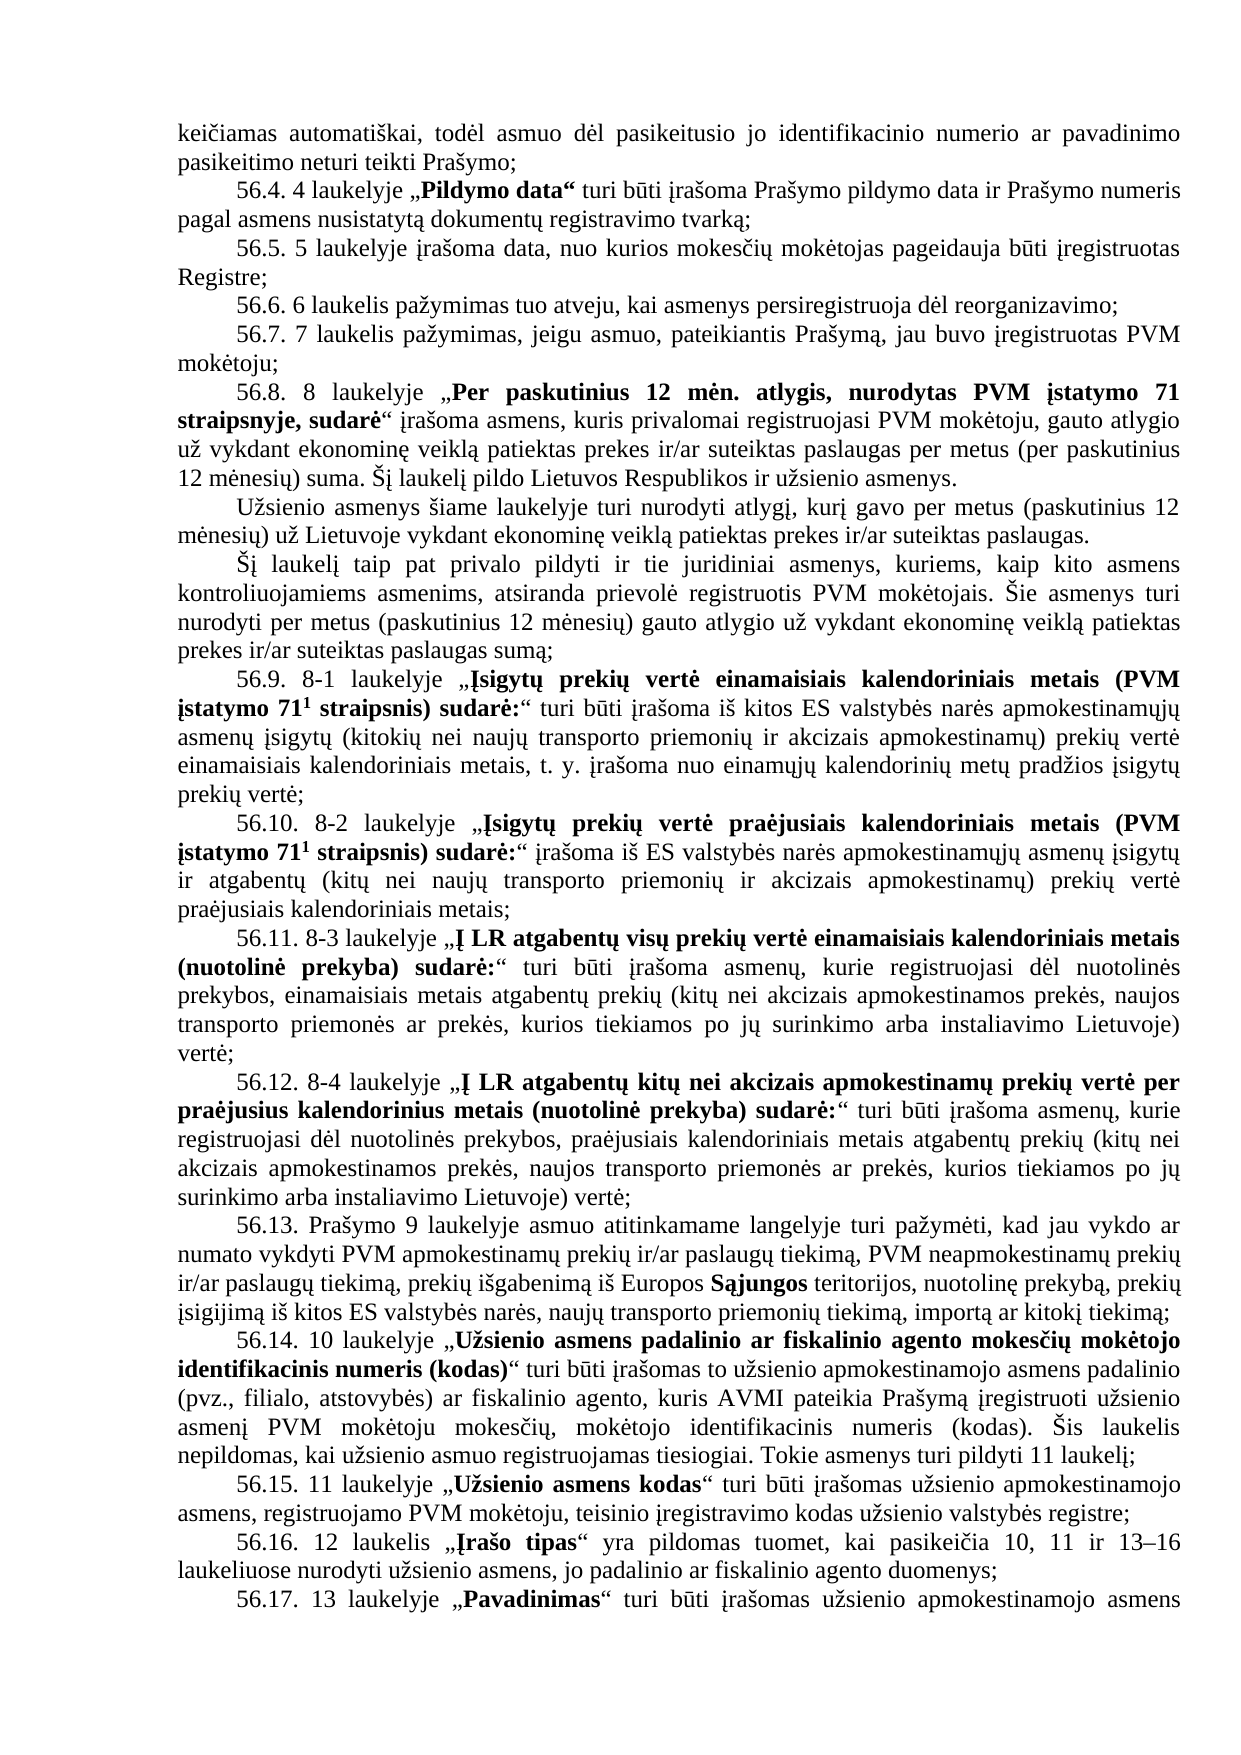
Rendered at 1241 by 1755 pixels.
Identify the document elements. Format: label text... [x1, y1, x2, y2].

text 56.15. 11 laukelyje „Užsienio asmens kodas“ turi būti įrašomas užsienio apmokestinamojo asmens, registruojamo PVM mokėtoju, teisinio įregistravimo kodas užsienio valstybės registre; [177, 1469, 1181, 1527]
text 56.9. 8-1 laukelyje „Įsigytų prekių vertė einamaisiais kalendoriniais metais (PVM įstatymo 711 straipsnis) sudarė:“ turi būti įrašoma iš kitos ES valstybės narės apmokestinamųjų asmenų įsigytų (kitokių nei naujų transporto priemonių ir akcizais apmokestinamų) prekių vertė einamaisiais kalendoriniais metais, t. y. įrašoma nuo einamųjų kalendorinių metų pradžios įsigytų prekių vertė; [177, 664, 1181, 808]
text 56.11. 8-3 laukelyje „Į LR atgabentų visų prekių vertė einamaisiais kalendoriniais metais (nuotolinė prekyba) sudarė:“ turi būti įrašoma asmenų, kurie registruojasi dėl nuotolinės prekybos, einamaisiais metais atgabentų prekių (kitų nei akcizais apmokestinamos prekės, naujos transporto priemonės ar prekės, kurios tiekiamos po jų surinkimo arba instaliavimo Lietuvoje) vertė; [177, 923, 1181, 1067]
text 56.8. 8 laukelyje „Per paskutinius 12 mėn. atlygis, nurodytas PVM įstatymo 71 straipsnyje, sudarė“ įrašoma asmens, kuris privalomai registruojasi PVM mokėtoju, gauto atlygio už vykdant ekonominę veiklą patiektas prekes ir/ar suteiktas paslaugas per metus (per paskutinius 12 mėnesių) suma. Šį laukelį pildo Lietuvos Respublikos ir užsienio asmenys. [177, 377, 1181, 492]
text keičiamas automatiškai, todėl asmuo dėl pasikeitusio jo identifikacinio numerio ar pavadinimo pasikeitimo neturi teikti Prašymo; [177, 118, 1181, 176]
text 56.5. 5 laukelyje įrašoma data, nuo kurios mokesčių mokėtojas pageidauja būti įregistruotas Registre; [177, 233, 1181, 291]
text 56.16. 12 laukelis „Įrašo tipas“ yra pildomas tuomet, kai pasikeičia 10, 11 ir 13–16 laukeliuose nurodyti užsienio asmens, jo padalinio ar fiskalinio agento duomenys; [177, 1527, 1181, 1584]
text Užsienio asmenys šiame laukelyje turi nurodyti atlygį, kurį gavo per metus (paskutinius 12 mėnesių) už Lietuvoje vykdant ekonominę veiklą patiektas prekes ir/ar suteiktas paslaugas. [177, 492, 1181, 549]
text 56.13. Prašymo 9 laukelyje asmuo atitinkamame langelyje turi pažymėti, kad jau vykdo ar numato vykdyti PVM apmokestinamų prekių ir/ar paslaugų tiekimą, PVM neapmokestinamų prekių ir/ar paslaugų tiekimą, prekių išgabenimą iš Europos Sąjungos teritorijos, nuotolinę prekybą, prekių įsigijimą iš kitos ES valstybės narės, naujų transporto priemonių tiekimą, importą ar kitokį tiekimą; [177, 1211, 1181, 1326]
text 56.14. 10 laukelyje „Užsienio asmens padalinio ar fiskalinio agento mokesčių mokėtojo identifikacinis numeris (kodas)“ turi būti įrašomas to užsienio apmokestinamojo asmens padalinio (pvz., filialo, atstovybės) ar fiskalinio agento, kuris AVMI pateikia Prašymą įregistruoti užsienio asmenį PVM mokėtoju mokesčių, mokėtojo identifikacinis numeris (kodas). Šis laukelis nepildomas, kai užsienio asmuo registruojamas tiesiogiai. Tokie asmenys turi pildyti 11 laukelį; [177, 1326, 1181, 1469]
text Šį laukelį taip pat privalo pildyti ir tie juridiniai asmenys, kuriems, kaip kito asmens kontroliuojamiems asmenims, atsiranda prievolė registruotis PVM mokėtojais. Šie asmenys turi nurodyti per metus (paskutinius 12 mėnesių) gauto atlygio už vykdant ekonominę veiklą patiektas prekes ir/ar suteiktas paslaugas sumą; [177, 549, 1181, 664]
text 56.4. 4 laukelyje „Pildymo data“ turi būti įrašoma Prašymo pildymo data ir Prašymo numeris pagal asmens nusistatytą dokumentų registravimo tvarką; [177, 176, 1181, 233]
text 56.10. 8-2 laukelyje „Įsigytų prekių vertė praėjusiais kalendoriniais metais (PVM įstatymo 711 straipsnis) sudarė:“ įrašoma iš ES valstybės narės apmokestinamųjų asmenų įsigytų ir atgabentų (kitų nei naujų transporto priemonių ir akcizais apmokestinamų) prekių vertė praėjusiais kalendoriniais metais; [177, 808, 1181, 923]
text 56.12. 8-4 laukelyje „Į LR atgabentų kitų nei akcizais apmokestinamų prekių vertė per praėjusius kalendorinius metais (nuotolinė prekyba) sudarė:“ turi būti įrašoma asmenų, kurie registruojasi dėl nuotolinės prekybos, praėjusiais kalendoriniais metais atgabentų prekių (kitų nei akcizais apmokestinamos prekės, naujos transporto priemonės ar prekės, kurios tiekiamos po jų surinkimo arba instaliavimo Lietuvoje) vertė; [177, 1067, 1181, 1211]
text 56.7. 7 laukelis pažymimas, jeigu asmuo, pateikiantis Prašymą, jau buvo įregistruotas PVM mokėtoju; [177, 319, 1181, 377]
text 56.6. 6 laukelis pažymimas tuo atveju, kai asmenys persiregistruoja dėl reorganizavimo; [177, 291, 1181, 319]
text 56.17. 13 laukelyje „Pavadinimas“ turi būti įrašomas užsienio apmokestinamojo asmens [177, 1584, 1181, 1613]
